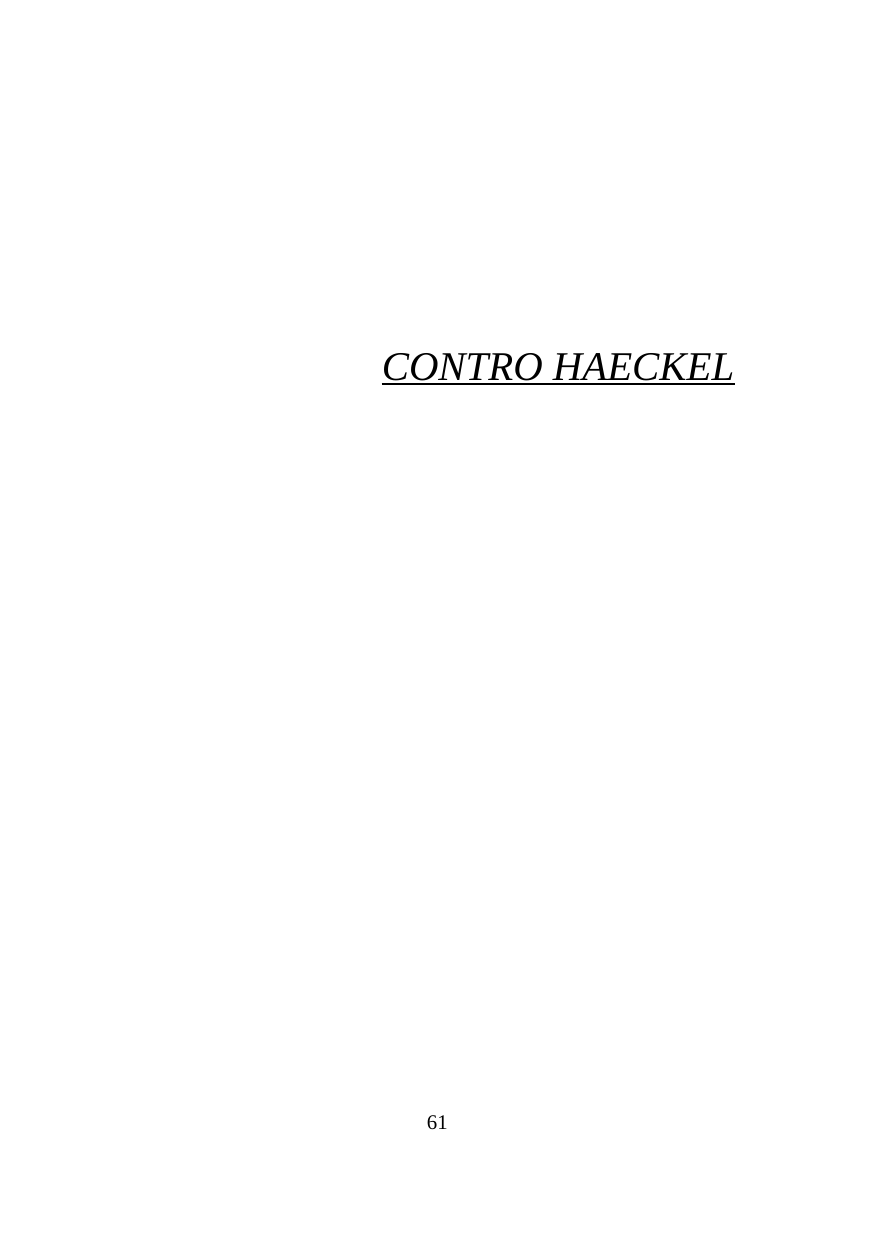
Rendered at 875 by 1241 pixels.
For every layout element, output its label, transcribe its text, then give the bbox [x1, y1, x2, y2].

subtitle CONTRO HAECKEL [106, 342, 738, 389]
